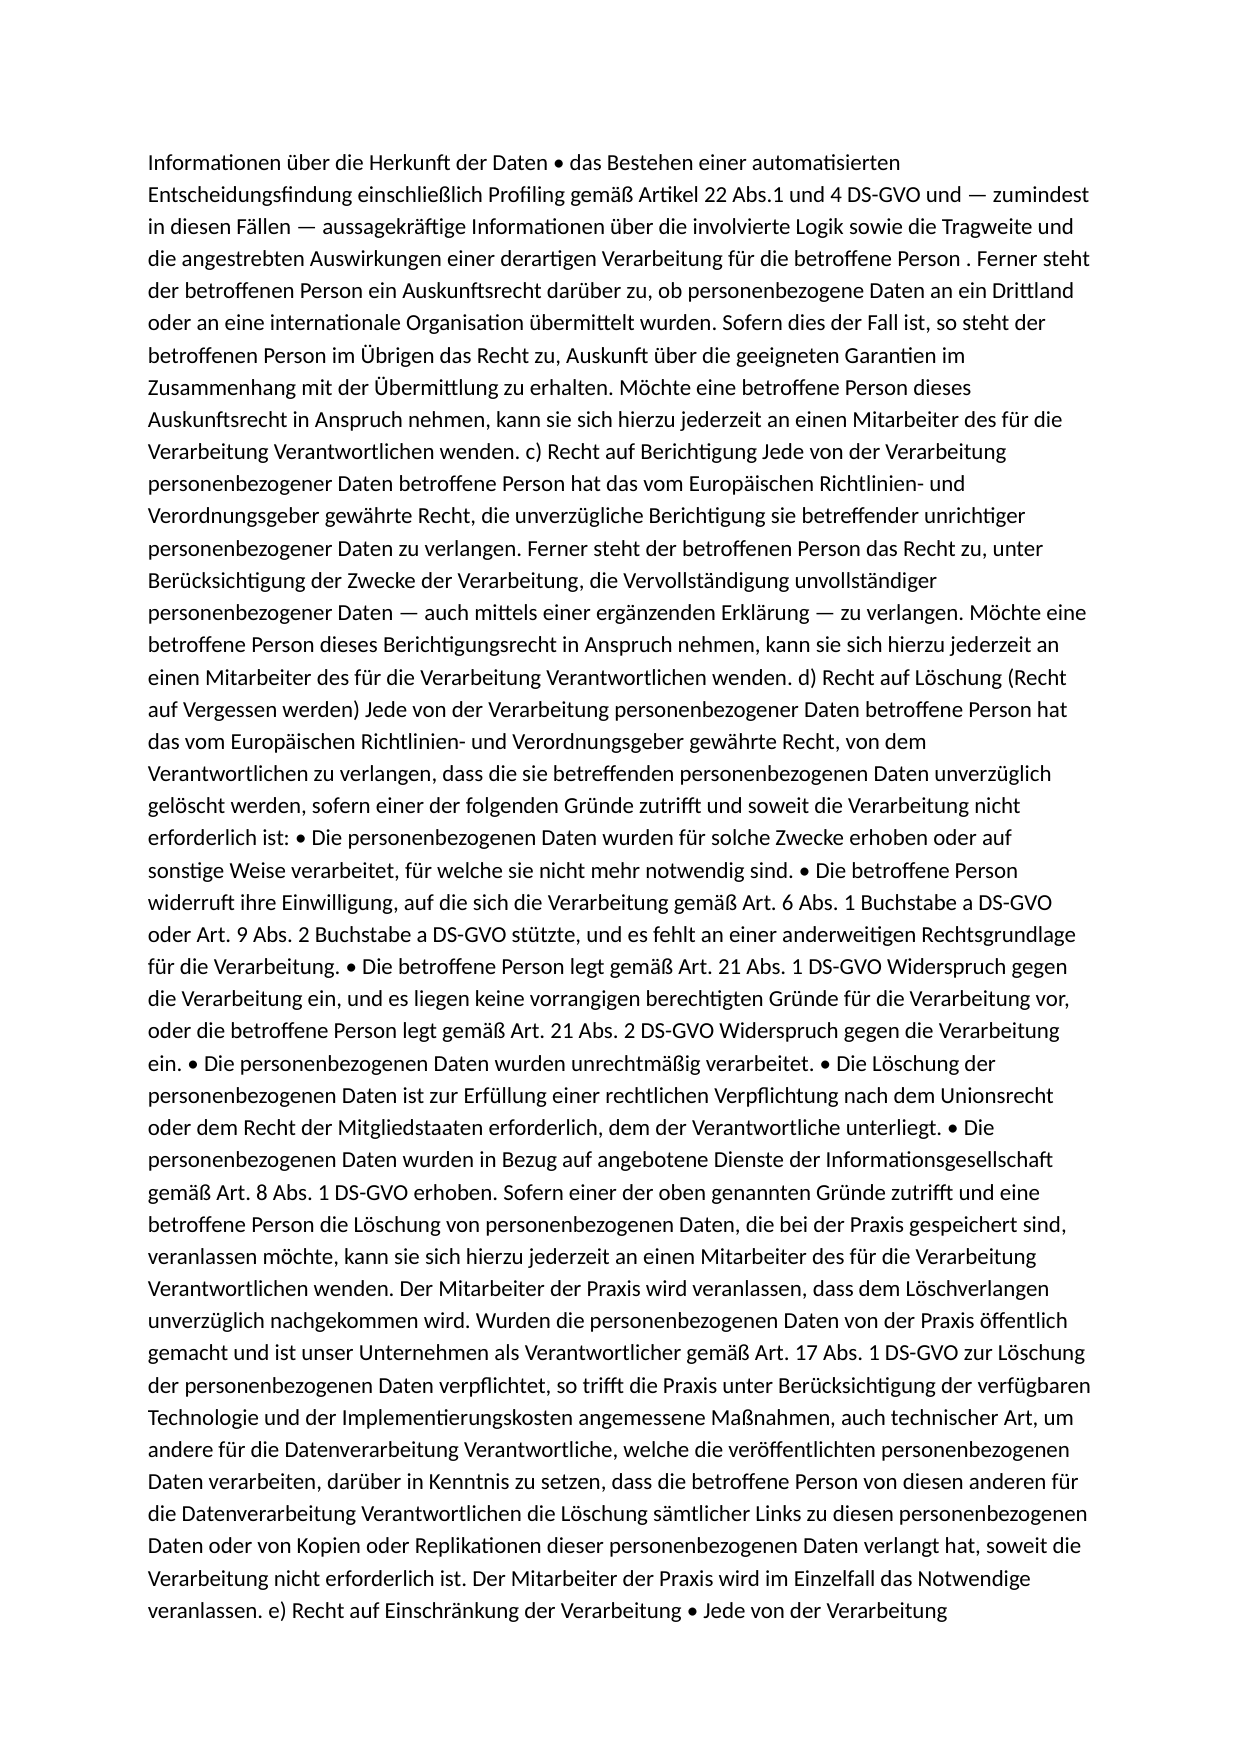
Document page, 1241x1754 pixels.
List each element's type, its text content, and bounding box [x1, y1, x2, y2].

text Informationen über die Herkunft der Daten • das Bestehen einer automatisierten Entscheidungsfindung einschließlich Profiling gemäß Artikel 22 Abs.1 und 4 DS-GVO und — zumindest in diesen Fällen — aussagekräftige Informationen über die involvierte Logik sowie die Tragweite und die angestrebten Auswirkungen einer derartigen Verarbeitung für die betroffene Person . Ferner steht der betroffenen Person ein Auskunftsrecht darüber zu, ob personenbezogene Daten an ein Drittland oder an eine internationale Organisation übermittelt wurden. Sofern dies der Fall ist, so steht der betroffenen Person im Übrigen das Recht zu, Auskunft über die geeigneten Garantien im Zusammenhang mit der Übermittlung zu erhalten. Möchte eine betroffene Person dieses Auskunftsrecht in Anspruch nehmen, kann sie sich hierzu jederzeit an einen Mitarbeiter des für die Verarbeitung Verantwortlichen wenden. c) Recht auf Berichtigung Jede von der Verarbeitung personenbezogener Daten betroffene Person hat das vom Europäischen Richtlinien- und Verordnungsgeber gewährte Recht, die unverzügliche Berichtigung sie betreffender unrichtiger personenbezogener Daten zu verlangen. Ferner steht der betroffenen Person das Recht zu, unter Berücksichtigung der Zwecke der Verarbeitung, die Vervollständigung unvollständiger personenbezogener Daten — auch mittels einer ergänzenden Erklärung — zu verlangen. Möchte eine betroffene Person dieses Berichtigungsrecht in Anspruch nehmen, kann sie sich hierzu jederzeit an einen Mitarbeiter des für die Verarbeitung Verantwortlichen wenden. d) Recht auf Löschung (Recht auf Vergessen werden) Jede von der Verarbeitung personenbezogener Daten betroffene Person hat das vom Europäischen Richtlinien- und Verordnungsgeber gewährte Recht, von dem Verantwortlichen zu verlangen, dass die sie betreffenden personenbezogenen Daten unverzüglich gelöscht werden, sofern einer der folgenden Gründe zutrifft und soweit die Verarbeitung nicht erforderlich ist: • Die personenbezogenen Daten wurden für solche Zwecke erhoben oder auf sonstige Weise verarbeitet, für welche sie nicht mehr notwendig sind. • Die betroffene Person widerruft ihre Einwilligung, auf die sich die Verarbeitung gemäß Art. 6 Abs. 1 Buchstabe a DS-GVO oder Art. 9 Abs. 2 Buchstabe a DS-GVO stützte, und es fehlt an einer anderweitigen Rechtsgrundlage für die Verarbeitung. • Die betroffene Person legt gemäß Art. 21 Abs. 1 DS-GVO Widerspruch gegen die Verarbeitung ein, und es liegen keine vorrangigen berechtigten Gründe für die Verarbeitung vor, oder die betroffene Person legt gemäß Art. 21 Abs. 2 DS-GVO Widerspruch gegen die Verarbeitung ein. • Die personenbezogenen Daten wurden unrechtmäßig verarbeitet. • Die Löschung der personenbezogenen Daten ist zur Erfüllung einer rechtlichen Verpflichtung nach dem Unionsrecht oder dem Recht der Mitgliedstaaten erforderlich, dem der Verantwortliche unterliegt. • Die personenbezogenen Daten wurden in Bezug auf angebotene Dienste der Informationsgesellschaft gemäß Art. 8 Abs. 1 DS-GVO erhoben. Sofern einer der oben genannten Gründe zutrifft und eine betroffene Person die Löschung von personenbezogenen Daten, die bei der Praxis gespeichert sind, veranlassen möchte, kann sie sich hierzu jederzeit an einen Mitarbeiter des für die Verarbeitung Verantwortlichen wenden. Der Mitarbeiter der Praxis wird veranlassen, dass dem Löschverlangen unverzüglich nachgekommen wird. Wurden die personenbezogenen Daten von der Praxis öffentlich gemacht und ist unser Unternehmen als Verantwortlicher gemäß Art. 17 Abs. 1 DS-GVO zur Löschung der personenbezogenen Daten verpflichtet, so trifft die Praxis unter Berücksichtigung der verfügbaren Technologie und der Implementierungskosten angemessene Maßnahmen, auch technischer Art, um andere für die Datenverarbeitung Verantwortliche, welche die veröffentlichten personenbezogenen Daten verarbeiten, darüber in Kenntnis zu setzen, dass die betroffene Person von diesen anderen für die Datenverarbeitung Verantwortlichen die Löschung sämtlicher Links zu diesen personenbezogenen Daten oder von Kopien oder Replikationen dieser personenbezogenen Daten verlangt hat, soweit die Verarbeitung nicht erforderlich ist. Der Mitarbeiter der Praxis wird im Einzelfall das Notwendige veranlassen. e) Recht auf Einschränkung der Verarbeitung • Jede von der Verarbeitung [148, 148, 1093, 1624]
